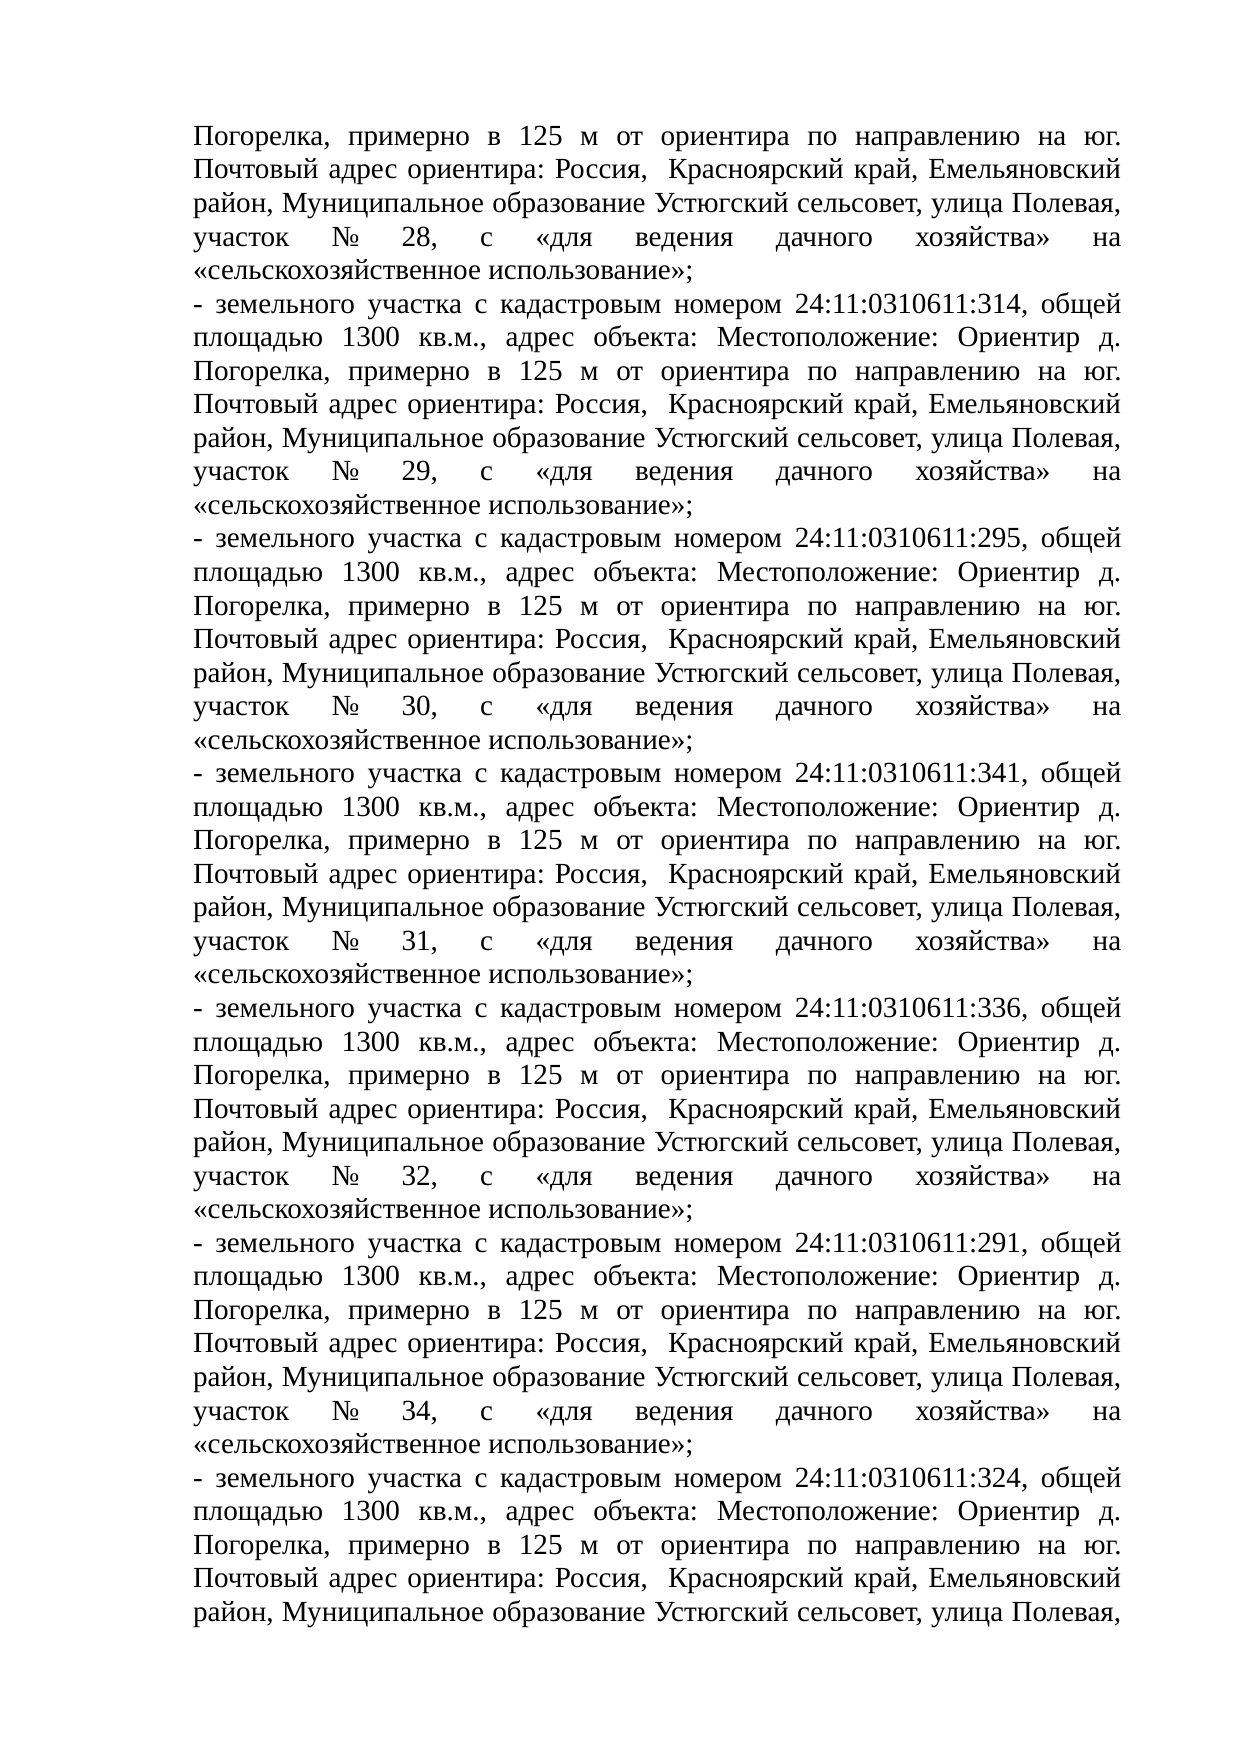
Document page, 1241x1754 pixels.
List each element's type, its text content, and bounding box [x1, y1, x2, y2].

text - земельного участка с кадастровым номером 24:11:0310611:336, общей площадью 1300 кв.м., адрес объекта: Местоположение: Ориентир д. Погорелка, примерно в 125 м от ориентира по направлению на юг. Почтовый адрес ориентира: Россия, Красноярский край, Емельяновский район, Муниципальное образование Устюгский сельсовет, улица Полевая, участок № 32, с «для ведения дачного хозяйства» на «сельскохозяйственное использование»; [193, 990, 1122, 1225]
text Погорелка, примерно в 125 м от ориентира по направлению на юг. Почтовый адрес ориентира: Россия, Красноярский край, Емельяновский район, Муниципальное образование Устюгский сельсовет, улица Полевая, участок № 28, с «для ведения дачного хозяйства» на «сельскохозяйственное использование»; [193, 118, 1122, 286]
text - земельного участка с кадастровым номером 24:11:0310611:291, общей площадью 1300 кв.м., адрес объекта: Местоположение: Ориентир д. Погорелка, примерно в 125 м от ориентира по направлению на юг. Почтовый адрес ориентира: Россия, Красноярский край, Емельяновский район, Муниципальное образование Устюгский сельсовет, улица Полевая, участок № 34, с «для ведения дачного хозяйства» на «сельскохозяйственное использование»; [193, 1225, 1122, 1460]
text - земельного участка с кадастровым номером 24:11:0310611:295, общей площадью 1300 кв.м., адрес объекта: Местоположение: Ориентир д. Погорелка, примерно в 125 м от ориентира по направлению на юг. Почтовый адрес ориентира: Россия, Красноярский край, Емельяновский район, Муниципальное образование Устюгский сельсовет, улица Полевая, участок № 30, с «для ведения дачного хозяйства» на «сельскохозяйственное использование»; [193, 521, 1122, 755]
text - земельного участка с кадастровым номером 24:11:0310611:314, общей площадью 1300 кв.м., адрес объекта: Местоположение: Ориентир д. Погорелка, примерно в 125 м от ориентира по направлению на юг. Почтовый адрес ориентира: Россия, Красноярский край, Емельяновский район, Муниципальное образование Устюгский сельсовет, улица Полевая, участок № 29, с «для ведения дачного хозяйства» на «сельскохозяйственное использование»; [193, 286, 1122, 521]
text - земельного участка с кадастровым номером 24:11:0310611:324, общей площадью 1300 кв.м., адрес объекта: Местоположение: Ориентир д. Погорелка, примерно в 125 м от ориентира по направлению на юг. Почтовый адрес ориентира: Россия, Красноярский край, Емельяновский район, Муниципальное образование Устюгский сельсовет, улица Полевая, [193, 1460, 1122, 1627]
text - земельного участка с кадастровым номером 24:11:0310611:341, общей площадью 1300 кв.м., адрес объекта: Местоположение: Ориентир д. Погорелка, примерно в 125 м от ориентира по направлению на юг. Почтовый адрес ориентира: Россия, Красноярский край, Емельяновский район, Муниципальное образование Устюгский сельсовет, улица Полевая, участок № 31, с «для ведения дачного хозяйства» на «сельскохозяйственное использование»; [193, 755, 1122, 990]
